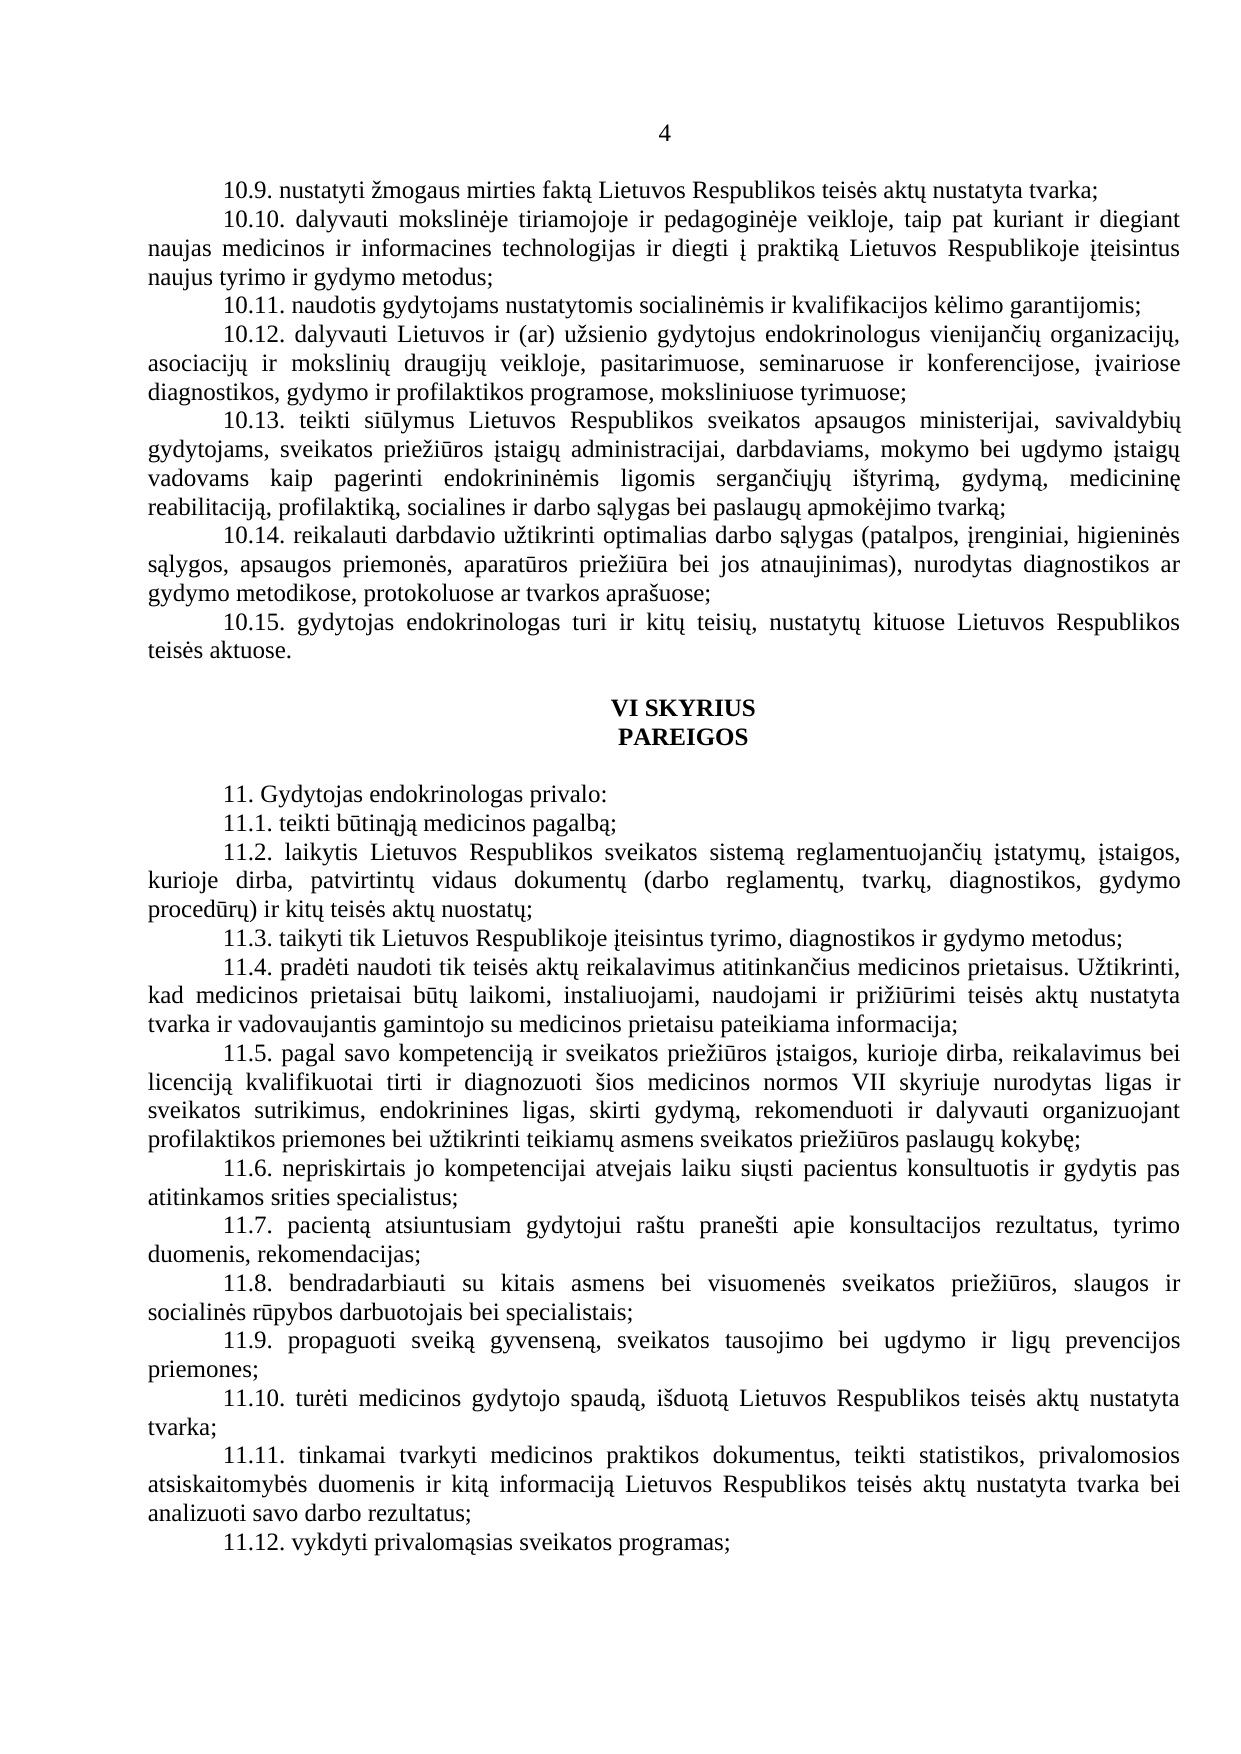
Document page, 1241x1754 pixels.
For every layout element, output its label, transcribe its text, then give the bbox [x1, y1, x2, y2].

text 11.4. pradėti naudoti tik teisės aktų reikalavimus atitinkančius medicinos prietaisus. Užtikrinti, kad medicinos prietaisai būtų laikomi, instaliuojami, naudojami ir prižiūrimi teisės aktų nustatyta tvarka ir vadovaujantis gamintojo su medicinos prietaisu pateikiama informacija; [148, 952, 1181, 1038]
text 10.10. dalyvauti mokslinėje tiriamojoje ir pedagoginėje veikloje, taip pat kuriant ir diegiant naujas medicinos ir informacines technologijas ir diegti į praktiką Lietuvos Respublikoje įteisintus naujus tyrimo ir gydymo metodus; [148, 204, 1181, 291]
text 11.6. nepriskirtais jo kompetencijai atvejais laiku siųsti pacientus konsultuotis ir gydytis pas atitinkamos srities specialistus; [148, 1153, 1181, 1211]
text 11.8. bendradarbiauti su kitais asmens bei visuomenės sveikatos priežiūros, slaugos ir socialinės rūpybos darbuotojais bei specialistais; [148, 1268, 1181, 1326]
text 10.14. reikalauti darbdavio užtikrinti optimalias darbo sąlygas (patalpos, įrenginiai, higieninės sąlygos, apsaugos priemonės, aparatūros priežiūra bei jos atnaujinimas), nurodytas diagnostikos ar gydymo metodikose, protokoluose ar tvarkos aprašuose; [148, 521, 1181, 607]
text 11. Gydytojas endokrinologas privalo: [148, 779, 1181, 808]
text 11.1. teikti būtinąją medicinos pagalbą; [148, 808, 1181, 837]
text 10.15. gydytojas endokrinologas turi ir kitų teisių, nustatytų kituose Lietuvos Respublikos teisės aktuose. [148, 607, 1181, 664]
text 11.2. laikytis Lietuvos Respublikos sveikatos sistemą reglamentuojančių įstatymų, įstaigos, kurioje dirba, patvirtintų vidaus dokumentų (darbo reglamentų, tvarkų, diagnostikos, gydymo procedūrų) ir kitų teisės aktų nuostatų; [148, 837, 1181, 923]
text 11.11. tinkamai tvarkyti medicinos praktikos dokumentus, teikti statistikos, privalomosios atsiskaitomybės duomenis ir kitą informaciją Lietuvos Respublikos teisės aktų nustatyta tvarka bei analizuoti savo darbo rezultatus; [148, 1441, 1181, 1527]
text 11.3. taikyti tik Lietuvos Respublikoje įteisintus tyrimo, diagnostikos ir gydymo metodus; [148, 923, 1181, 952]
text 11.9. propaguoti sveiką gyvenseną, sveikatos tausojimo bei ugdymo ir ligų prevencijos priemones; [148, 1326, 1181, 1383]
text 10.11. naudotis gydytojams nustatytomis socialinėmis ir kvalifikacijos kėlimo garantijomis; [148, 291, 1181, 319]
text 10.13. teikti siūlymus Lietuvos Respublikos sveikatos apsaugos ministerijai, savivaldybių gydytojams, sveikatos priežiūros įstaigų administracijai, darbdaviams, mokymo bei ugdymo įstaigų vadovams kaip pagerinti endokrininėmis ligomis sergančiųjų ištyrimą, gydymą, medicininę reabilitaciją, profilaktiką, socialines ir darbo sąlygas bei paslaugų apmokėjimo tvarką; [148, 406, 1181, 521]
text 11.10. turėti medicinos gydytojo spaudą, išduotą Lietuvos Respublikos teisės aktų nustatyta tvarka; [148, 1383, 1181, 1441]
text 11.5. pagal savo kompetenciją ir sveikatos priežiūros įstaigos, kurioje dirba, reikalavimus bei licenciją kvalifikuotai tirti ir diagnozuoti šios medicinos normos VII skyriuje nurodytas ligas ir sveikatos sutrikimus, endokrinines ligas, skirti gydymą, rekomenduoti ir dalyvauti organizuojant profilaktikos priemones bei užtikrinti teikiamų asmens sveikatos priežiūros paslaugų kokybę; [148, 1038, 1181, 1153]
text 10.12. dalyvauti Lietuvos ir (ar) užsienio gydytojus endokrinologus vienijančių organizacijų, asociacijų ir mokslinių draugijų veikloje, pasitarimuose, seminaruose ir konferencijose, įvairiose diagnostikos, gydymo ir profilaktikos programose, moksliniuose tyrimuose; [148, 319, 1181, 406]
text VI SKYRIUS [185, 693, 1181, 722]
text 10.9. nustatyti žmogaus mirties faktą Lietuvos Respublikos teisės aktų nustatyta tvarka; [148, 176, 1181, 204]
text PAREIGOS [185, 722, 1181, 751]
text 11.12. vykdyti privalomąsias sveikatos programas; [148, 1527, 1181, 1556]
text 11.7. pacientą atsiuntusiam gydytojui raštu pranešti apie konsultacijos rezultatus, tyrimo duomenis, rekomendacijas; [148, 1211, 1181, 1268]
